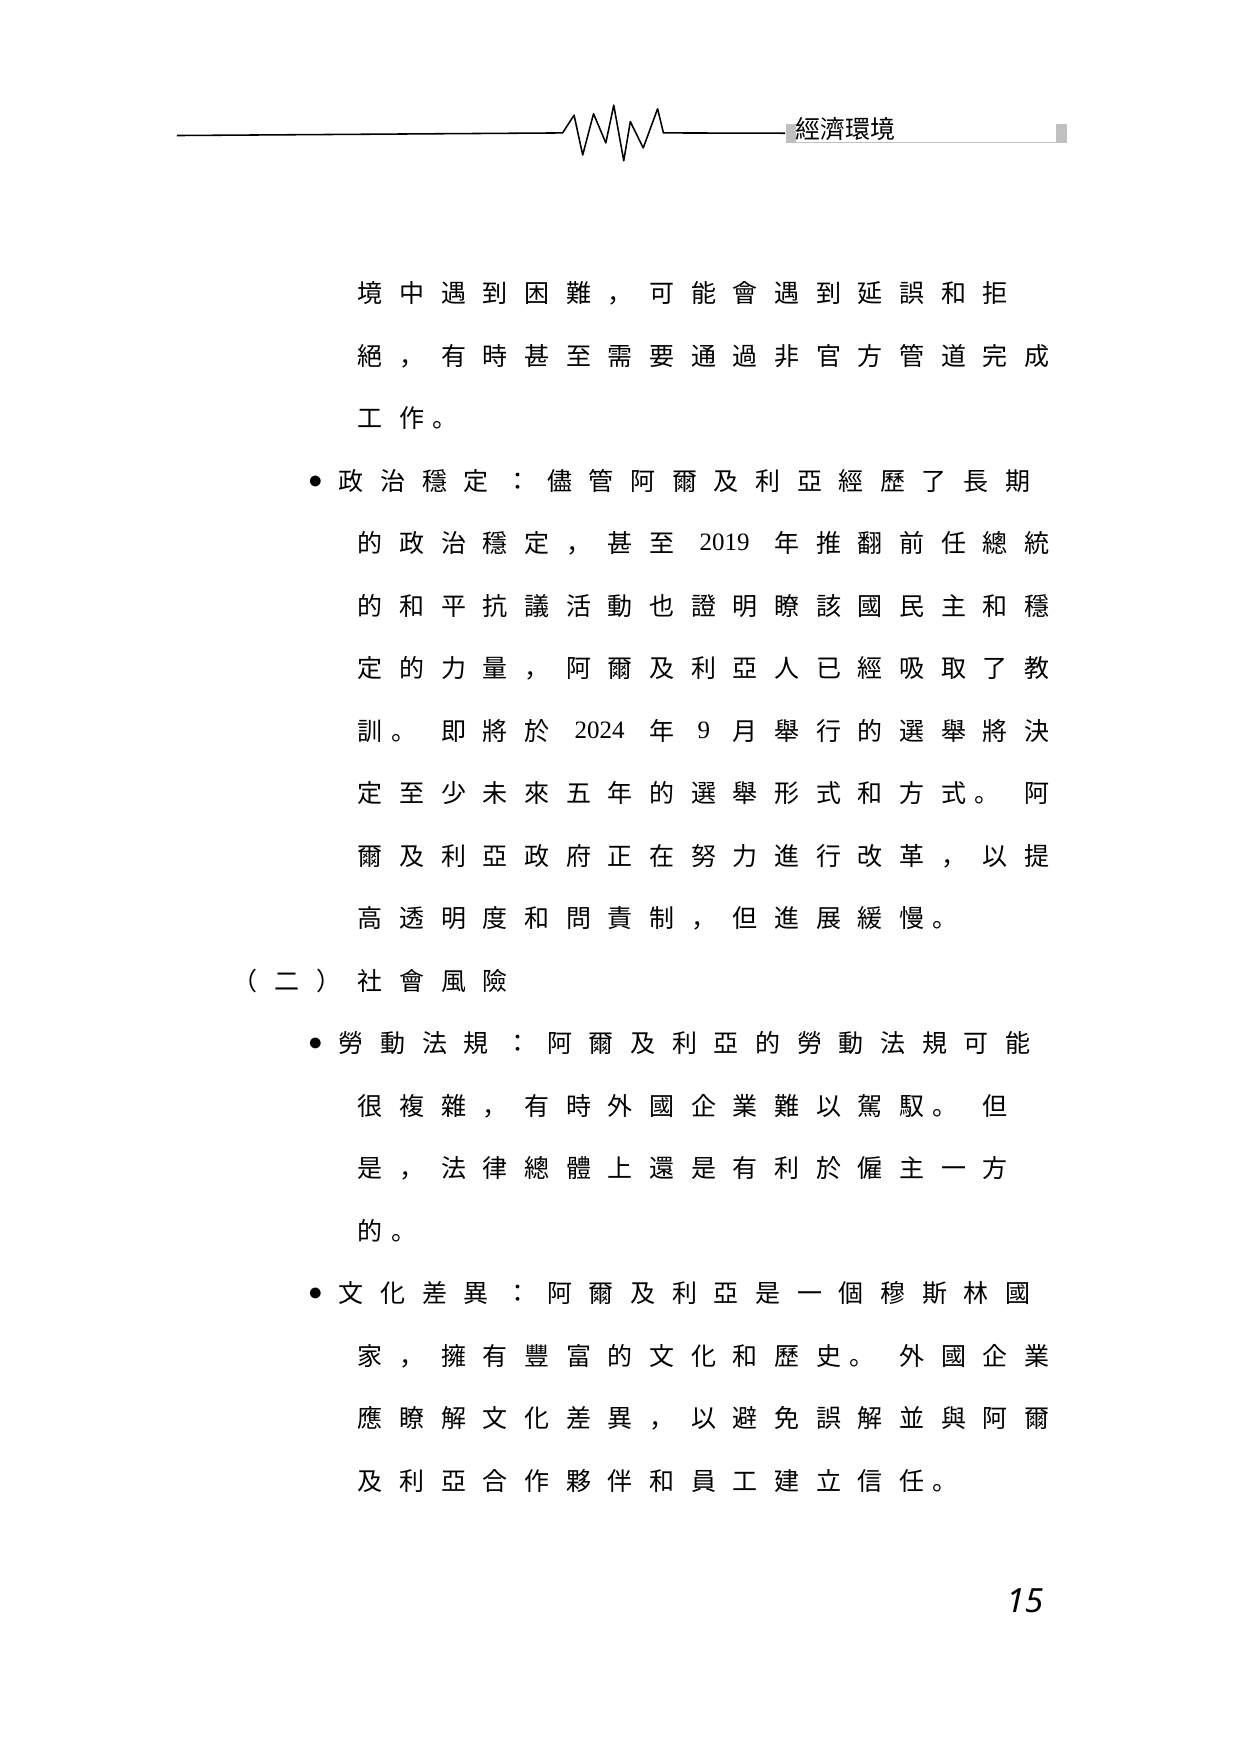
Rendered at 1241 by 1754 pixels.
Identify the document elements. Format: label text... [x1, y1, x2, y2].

text ● 勞動法規：阿爾及利亞的勞動法規可能很複雜，有時外國企業難以駕馭。但是，法律總體上還是有利於僱主一方的。 [281, 1000, 1058, 1250]
text ● 政治穩定：儘管阿爾及利亞經歷了長期的政治穩定，甚至2019年推翻前任總統的和平抗議活動也證明瞭該國民主和穩定的力量，阿爾及利亞人已經吸取了教訓。即將於2024年9月舉行的選舉將決定至少未來五年的選舉形式和方式。阿爾及利亞政府正在努力進行改革，以提高透明度和問責制，但進展緩慢。 [281, 438, 1058, 938]
text ● 文化差異：阿爾及利亞是一個穆斯林國家，擁有豐富的文化和歷史。外國企業應瞭解文化差異，以避免誤解並與阿爾及利亞合作夥伴和員工建立信任。 [281, 1250, 1058, 1500]
text （二）社會風險 [207, 938, 1058, 1000]
text 境中遇到困難，可能會遇到延誤和拒絕，有時甚至需要通過非官方管道完成工作。 [281, 250, 1058, 438]
